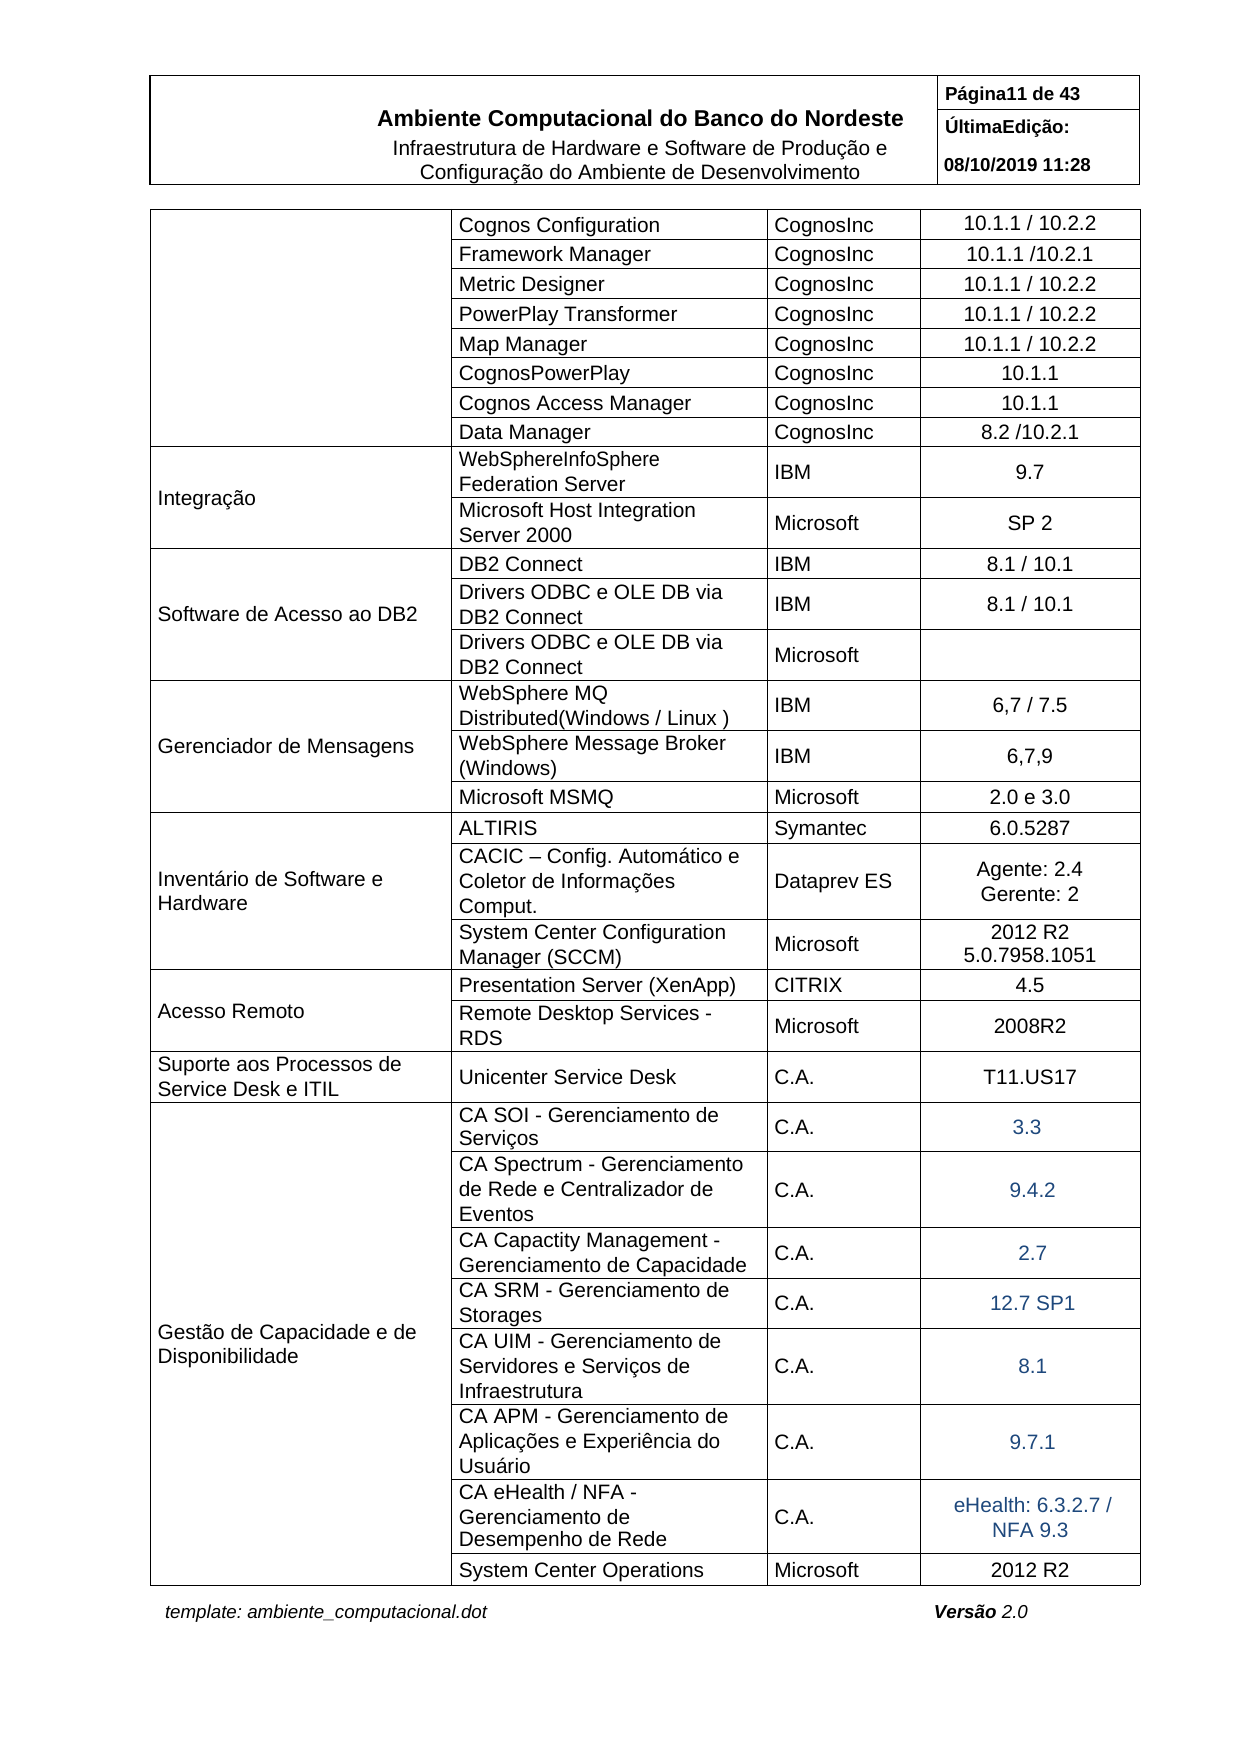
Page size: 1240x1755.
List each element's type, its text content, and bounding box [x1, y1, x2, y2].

table_cell IBM [768, 579, 920, 629]
table_cell Microsoft [768, 1554, 920, 1584]
table_cell 8.2 /10.2.1 [921, 418, 1140, 446]
table_cell Metric Designer [452, 269, 767, 298]
table_cell System Center Configuration Manager (SCCM) [452, 920, 767, 969]
table_cell 10.1.1 / 10.2.2 [921, 269, 1140, 298]
table_cell 9.7 [921, 447, 1140, 497]
table_cell 8.1 [921, 1329, 1140, 1403]
table_cell Microsoft [768, 630, 920, 680]
table_cell C.A. [768, 1405, 920, 1479]
table_cell Presentation Server (XenApp) [452, 970, 767, 1000]
table_cell Microsoft [768, 920, 920, 969]
table_cell CA Capactity Management - Gerenciamento de Capacidade [452, 1228, 767, 1277]
table_cell C.A. [768, 1152, 920, 1227]
table_cell 8.1 / 10.1 [921, 549, 1140, 578]
table_header Cognos Configuration [452, 210, 767, 238]
table_cell 10.1.1 /10.2.1 [921, 240, 1140, 268]
table_cell C.A. [768, 1329, 920, 1403]
table_cell Gestão de Capacidade e de Disponibilidade [151, 1103, 451, 1584]
table_cell Agente: 2.4 Gerente: 2 [921, 844, 1140, 918]
table_cell Suporte aos Processos de Service Desk e ITIL [151, 1052, 451, 1102]
table_cell CognosInc [768, 358, 920, 387]
table_cell CognosInc [768, 240, 920, 268]
table_cell 6,7 / 7.5 [921, 681, 1140, 730]
table_cell Microsoft [768, 1001, 920, 1051]
table_cell Framework Manager [452, 240, 767, 268]
table_cell 2008R2 [921, 1001, 1140, 1051]
table_cell 10.1.1 [921, 388, 1140, 416]
table_cell CA eHealth / NFA - Gerenciamento de Desempenho de Rede [452, 1480, 767, 1553]
table_cell CognosInc [768, 418, 920, 446]
table_cell ALTIRIS [452, 813, 767, 843]
table_cell 2.0 e 3.0 [921, 782, 1140, 811]
table_cell 6.0.5287 [921, 813, 1140, 843]
table_cell 2.7 [921, 1228, 1140, 1277]
table_cell 8.1 / 10.1 [921, 579, 1140, 629]
table_cell Data Manager [452, 418, 767, 446]
table_cell Acesso Remoto [151, 970, 451, 1051]
table_cell T11.US17 [921, 1052, 1140, 1102]
table_cell CognosInc [768, 388, 920, 416]
table_cell 10.1.1 [921, 358, 1140, 387]
table_cell CACIC – Config. Automático e Coletor de Informações Comput. [452, 844, 767, 918]
table_cell Drivers ODBC e OLE DB via DB2 Connect [452, 630, 767, 680]
table_cell 2012 R2 [921, 1554, 1140, 1584]
table_cell 9.7.1 [921, 1405, 1140, 1479]
table_cell 10.1.1 / 10.2.2 [921, 299, 1140, 327]
table_cell Drivers ODBC e OLE DB via DB2 Connect [452, 579, 767, 629]
table_cell WebSphere Message Broker (Windows) [452, 731, 767, 781]
table_cell PowerPlay Transformer [452, 299, 767, 327]
table_cell Software de Acesso ao DB2 [151, 549, 451, 680]
table_cell DB2 Connect [452, 549, 767, 578]
table_header 10.1.1 / 10.2.2 [921, 210, 1140, 238]
table_cell Cognos Access Manager [452, 388, 767, 416]
table_cell C.A. [768, 1480, 920, 1553]
table_cell Gerenciador de Mensagens [151, 681, 451, 811]
table_cell Integração [151, 447, 451, 548]
table_cell Inventário de Software e Hardware [151, 813, 451, 969]
table_cell 9.4.2 [921, 1152, 1140, 1227]
table_cell Dataprev ES [768, 844, 920, 918]
table_cell CA SRM - Gerenciamento de Storages [452, 1279, 767, 1328]
table_cell 6,7,9 [921, 731, 1140, 781]
table_cell CognosInc [768, 269, 920, 298]
table_cell WebSphereInfoSphere Federation Server [452, 447, 767, 497]
table_cell CA APM - Gerenciamento de Aplicações e Experiência do Usuário [452, 1405, 767, 1479]
table_header [151, 210, 451, 446]
table_header CognosInc [768, 210, 920, 238]
table_cell Microsoft [768, 782, 920, 811]
table_cell IBM [768, 681, 920, 730]
table_cell C.A. [768, 1103, 920, 1151]
table_cell CA UIM - Gerenciamento de Servidores e Serviços de Infraestrutura [452, 1329, 767, 1403]
table_cell Unicenter Service Desk [452, 1052, 767, 1102]
table_cell 3.3 [921, 1103, 1140, 1151]
table_cell C.A. [768, 1279, 920, 1328]
table_cell C.A. [768, 1228, 920, 1277]
table_cell IBM [768, 731, 920, 781]
table_cell 10.1.1 / 10.2.2 [921, 329, 1140, 357]
table_cell 2012 R2 5.0.7958.1051 [921, 920, 1140, 969]
table_cell SP 2 [921, 498, 1140, 548]
table_cell C.A. [768, 1052, 920, 1102]
table_cell eHealth: 6.3.2.7 / NFA 9.3 [921, 1480, 1140, 1553]
table_cell CITRIX [768, 970, 920, 1000]
table_cell Microsoft [768, 498, 920, 548]
table_cell Map Manager [452, 329, 767, 357]
table_cell WebSphere MQ Distributed(Windows / Linux ) [452, 681, 767, 730]
table_cell System Center Operations [452, 1554, 767, 1584]
table_cell IBM [768, 549, 920, 578]
table_cell CognosInc [768, 329, 920, 357]
table_cell CognosInc [768, 299, 920, 327]
table_cell Symantec [768, 813, 920, 843]
table_cell Microsoft MSMQ [452, 782, 767, 811]
table_cell CognosPowerPlay [452, 358, 767, 387]
table_cell 12.7 SP1 [921, 1279, 1140, 1328]
table_cell [921, 630, 1140, 680]
table_cell Microsoft Host Integration Server 2000 [452, 498, 767, 548]
table_cell CA SOI - Gerenciamento de Serviços [452, 1103, 767, 1151]
table_cell IBM [768, 447, 920, 497]
table_cell CA Spectrum - Gerenciamento de Rede e Centralizador de Eventos [452, 1152, 767, 1227]
table_cell 4.5 [921, 970, 1140, 1000]
table_cell Remote Desktop Services - RDS [452, 1001, 767, 1051]
